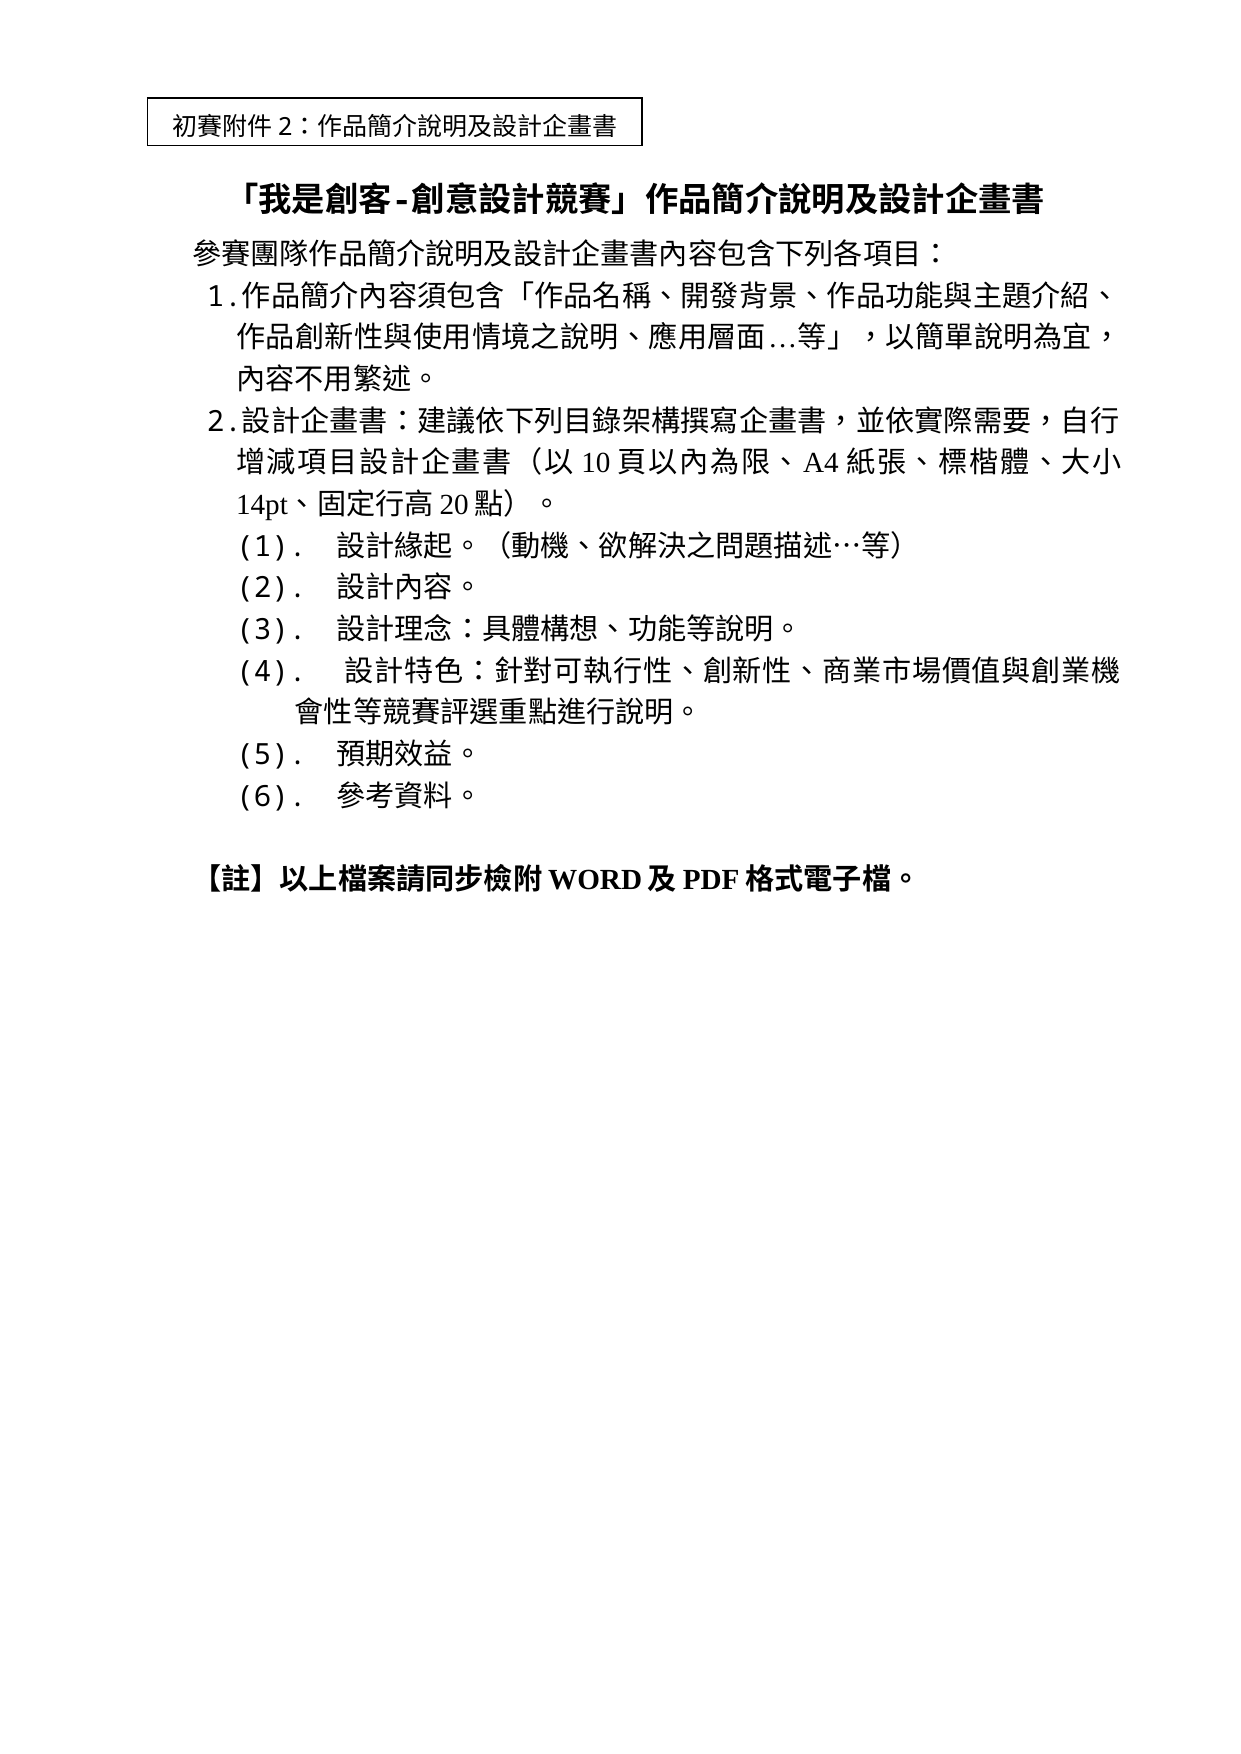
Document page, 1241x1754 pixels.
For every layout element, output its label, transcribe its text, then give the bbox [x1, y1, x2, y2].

text 參賽團隊作品簡介說明及設計企畫書內容包含下列各項目： [192, 231, 1122, 273]
list 設計緣起。（動機、欲解決之問題描述…等） [236, 523, 1122, 564]
subtitle 「我是創客-創意設計競賽」作品簡介說明及設計企畫書 [148, 172, 1122, 221]
list 設計理念：具體構想、功能等說明。 [236, 606, 1122, 648]
list 作品簡介內容須包含「作品名稱、開發背景、作品功能與主題介紹、作品創新性與使用情境之說明、應用層面…等」，以簡單說明為宜，內容不用繁述。 [207, 273, 1122, 398]
list 預期效益。 [236, 731, 1122, 773]
list 設計特色：針對可執行性、創新性、商業市場價值與創業機會性等競賽評選重點進行說明。 [236, 648, 1122, 731]
text 初賽附件2：作品簡介說明及設計企畫書 [163, 106, 626, 137]
text 【註】以上檔案請同步檢附WORD及PDF格式電子檔。 [192, 856, 1122, 898]
list 設計企畫書：建議依下列目錄架構撰寫企畫書，並依實際需要，自行增減項目設計企畫書（以10頁以內為限、A4紙張、標楷體、大小14pt、固定行高20點）。 [207, 398, 1122, 523]
list 設計內容。 [236, 564, 1122, 606]
list 參考資料。 [236, 773, 1122, 814]
